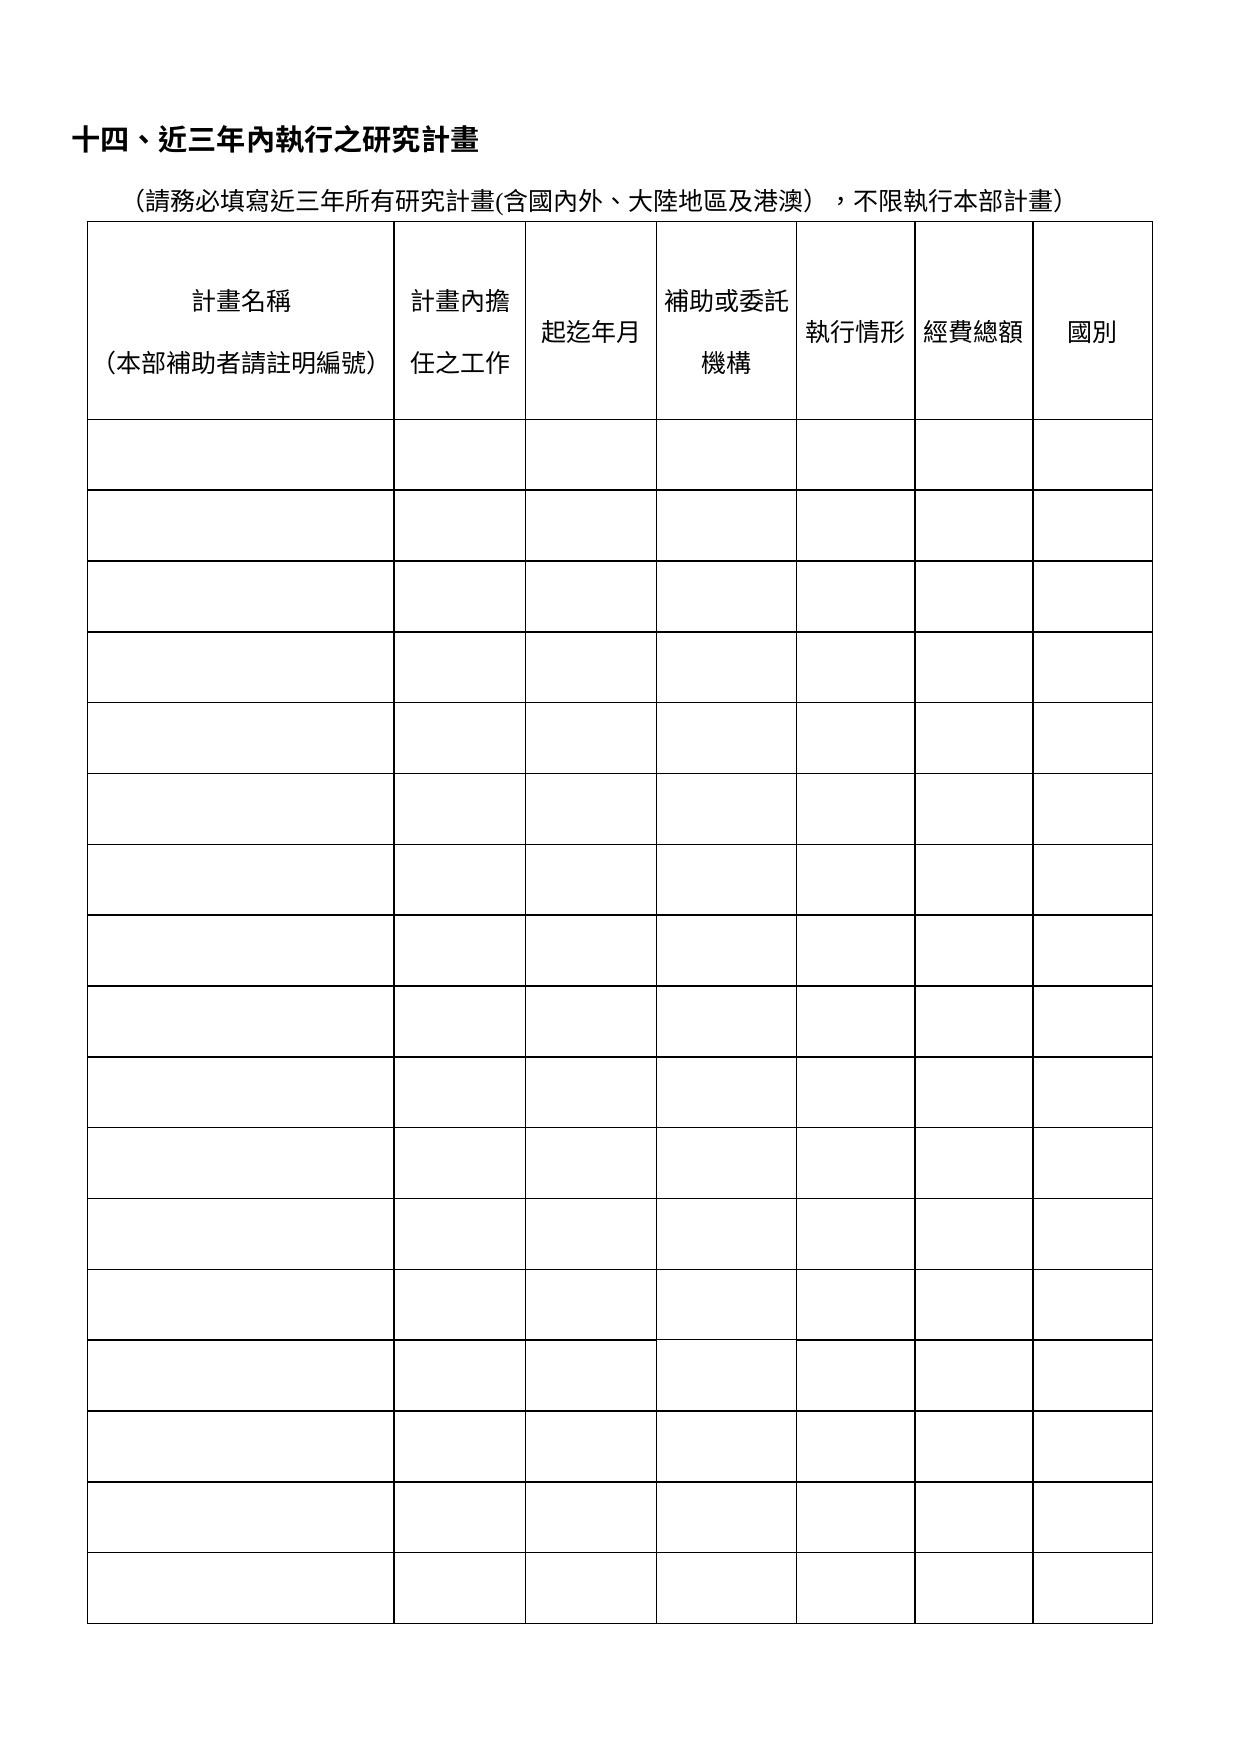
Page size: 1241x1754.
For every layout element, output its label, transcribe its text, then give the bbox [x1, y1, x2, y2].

table_cell [395, 562, 525, 631]
table_cell [395, 774, 525, 843]
table_cell [797, 1058, 914, 1127]
table_header 國別 [1034, 222, 1152, 418]
table_cell [797, 1270, 914, 1339]
table_cell [88, 633, 393, 702]
table_cell [88, 916, 393, 985]
table_cell [657, 420, 796, 489]
table_cell [1034, 420, 1152, 489]
table_cell [526, 703, 656, 773]
table_cell [395, 987, 525, 1056]
table_cell [657, 1058, 796, 1127]
table_cell [395, 1483, 525, 1552]
table_cell [657, 1412, 796, 1481]
table_cell [88, 562, 393, 631]
table_cell [797, 491, 914, 560]
table_cell [526, 987, 656, 1056]
table_cell [88, 491, 393, 560]
table_cell [88, 420, 393, 489]
table_cell [395, 420, 525, 489]
table_cell [526, 633, 656, 702]
table_cell [797, 774, 914, 843]
table_cell [1034, 916, 1152, 985]
table_cell [797, 420, 914, 489]
table_cell [395, 633, 525, 702]
table_cell [88, 1553, 393, 1623]
table_header 補助或委託機構 [657, 222, 796, 418]
table_cell [1034, 703, 1152, 773]
table_cell [526, 420, 656, 489]
text 十四、近三年內執行之研究計畫 [71, 96, 1169, 158]
table_cell [916, 916, 1032, 985]
table_cell [916, 845, 1032, 914]
table_cell [657, 1128, 796, 1198]
table_cell [526, 845, 656, 914]
table_cell [88, 774, 393, 843]
table_cell [1034, 1483, 1152, 1552]
table_header 起迄年月 [526, 222, 656, 418]
table_cell [88, 1058, 393, 1127]
table_cell [526, 774, 656, 843]
table_cell [88, 1483, 393, 1552]
table_cell [657, 916, 796, 985]
table_cell [797, 916, 914, 985]
table_cell [916, 1199, 1032, 1268]
table_cell [88, 1341, 393, 1410]
table_cell [1034, 491, 1152, 560]
text （請務必填寫近三年所有研究計畫(含國內外、大陸地區及港澳），不限執行本部計畫） [95, 158, 1169, 221]
table_cell [1034, 1553, 1152, 1623]
table_cell [797, 1128, 914, 1198]
table_cell [797, 1412, 914, 1481]
table_cell [526, 1412, 656, 1481]
table_cell [916, 1483, 1032, 1552]
table_cell [88, 1128, 393, 1198]
table_cell [1034, 633, 1152, 702]
table_header 經費總額 [916, 222, 1032, 418]
table_cell [395, 845, 525, 914]
table_cell [797, 1341, 914, 1410]
table_cell [526, 1058, 656, 1127]
table_cell [797, 633, 914, 702]
table_cell [797, 1483, 914, 1552]
table_cell [526, 1270, 656, 1339]
table_cell [395, 491, 525, 560]
table_cell [395, 703, 525, 773]
table_cell [657, 1340, 796, 1410]
table_cell [797, 562, 914, 631]
table_cell [395, 1199, 525, 1268]
table_cell [1034, 1412, 1152, 1481]
table_cell [916, 420, 1032, 489]
table_cell [916, 562, 1032, 631]
table_cell [1034, 987, 1152, 1056]
table_cell [797, 1199, 914, 1268]
table_cell [1034, 1341, 1152, 1410]
table_cell [657, 562, 796, 631]
table_cell [916, 1128, 1032, 1198]
table_cell [395, 916, 525, 985]
table_cell [526, 491, 656, 560]
table_cell [657, 987, 796, 1056]
table_cell [1034, 1058, 1152, 1127]
table_header 執行情形 [797, 222, 914, 418]
table_cell [916, 987, 1032, 1056]
table_cell [526, 562, 656, 631]
table_cell [88, 845, 393, 914]
table_header 計畫內擔 任之工作 [395, 222, 525, 418]
table_cell [395, 1058, 525, 1127]
table_cell [916, 633, 1032, 702]
table_cell [657, 1270, 796, 1339]
table_cell [526, 1128, 656, 1198]
table_cell [657, 1199, 796, 1268]
table_cell [916, 703, 1032, 773]
table_cell [916, 1341, 1032, 1410]
table_cell [916, 1553, 1032, 1623]
table_cell [88, 987, 393, 1056]
table_cell [1034, 1270, 1152, 1339]
table_cell [916, 491, 1032, 560]
table_header 計畫名稱 （本部補助者請註明編號） [88, 222, 393, 418]
table_cell [88, 1270, 393, 1339]
table_cell [657, 633, 796, 702]
table_cell [1034, 562, 1152, 631]
table_cell [395, 1553, 525, 1623]
table_cell [88, 1412, 393, 1481]
table_cell [1034, 1199, 1152, 1268]
table_cell [657, 774, 796, 843]
table_cell [395, 1270, 525, 1339]
table_cell [526, 916, 656, 985]
table_cell [657, 703, 796, 773]
table_cell [1034, 774, 1152, 843]
table_cell [916, 1412, 1032, 1481]
table_cell [657, 845, 796, 914]
table_cell [88, 703, 393, 773]
table_cell [657, 1483, 796, 1552]
table_cell [395, 1128, 525, 1198]
table_cell [526, 1553, 656, 1623]
table_cell [526, 1341, 656, 1410]
table_cell [395, 1412, 525, 1481]
table_cell [797, 703, 914, 773]
table_cell [797, 1553, 914, 1623]
table_cell [657, 1553, 796, 1623]
table_cell [797, 987, 914, 1056]
table_cell [526, 1199, 656, 1268]
table_cell [916, 1058, 1032, 1127]
table_cell [88, 1199, 393, 1268]
table_cell [1034, 1128, 1152, 1198]
table_cell [395, 1341, 525, 1410]
table_cell [916, 1270, 1032, 1339]
table_cell [1034, 845, 1152, 914]
table_cell [657, 491, 796, 560]
table_cell [916, 774, 1032, 843]
table_cell [797, 845, 914, 914]
table_cell [526, 1483, 656, 1552]
